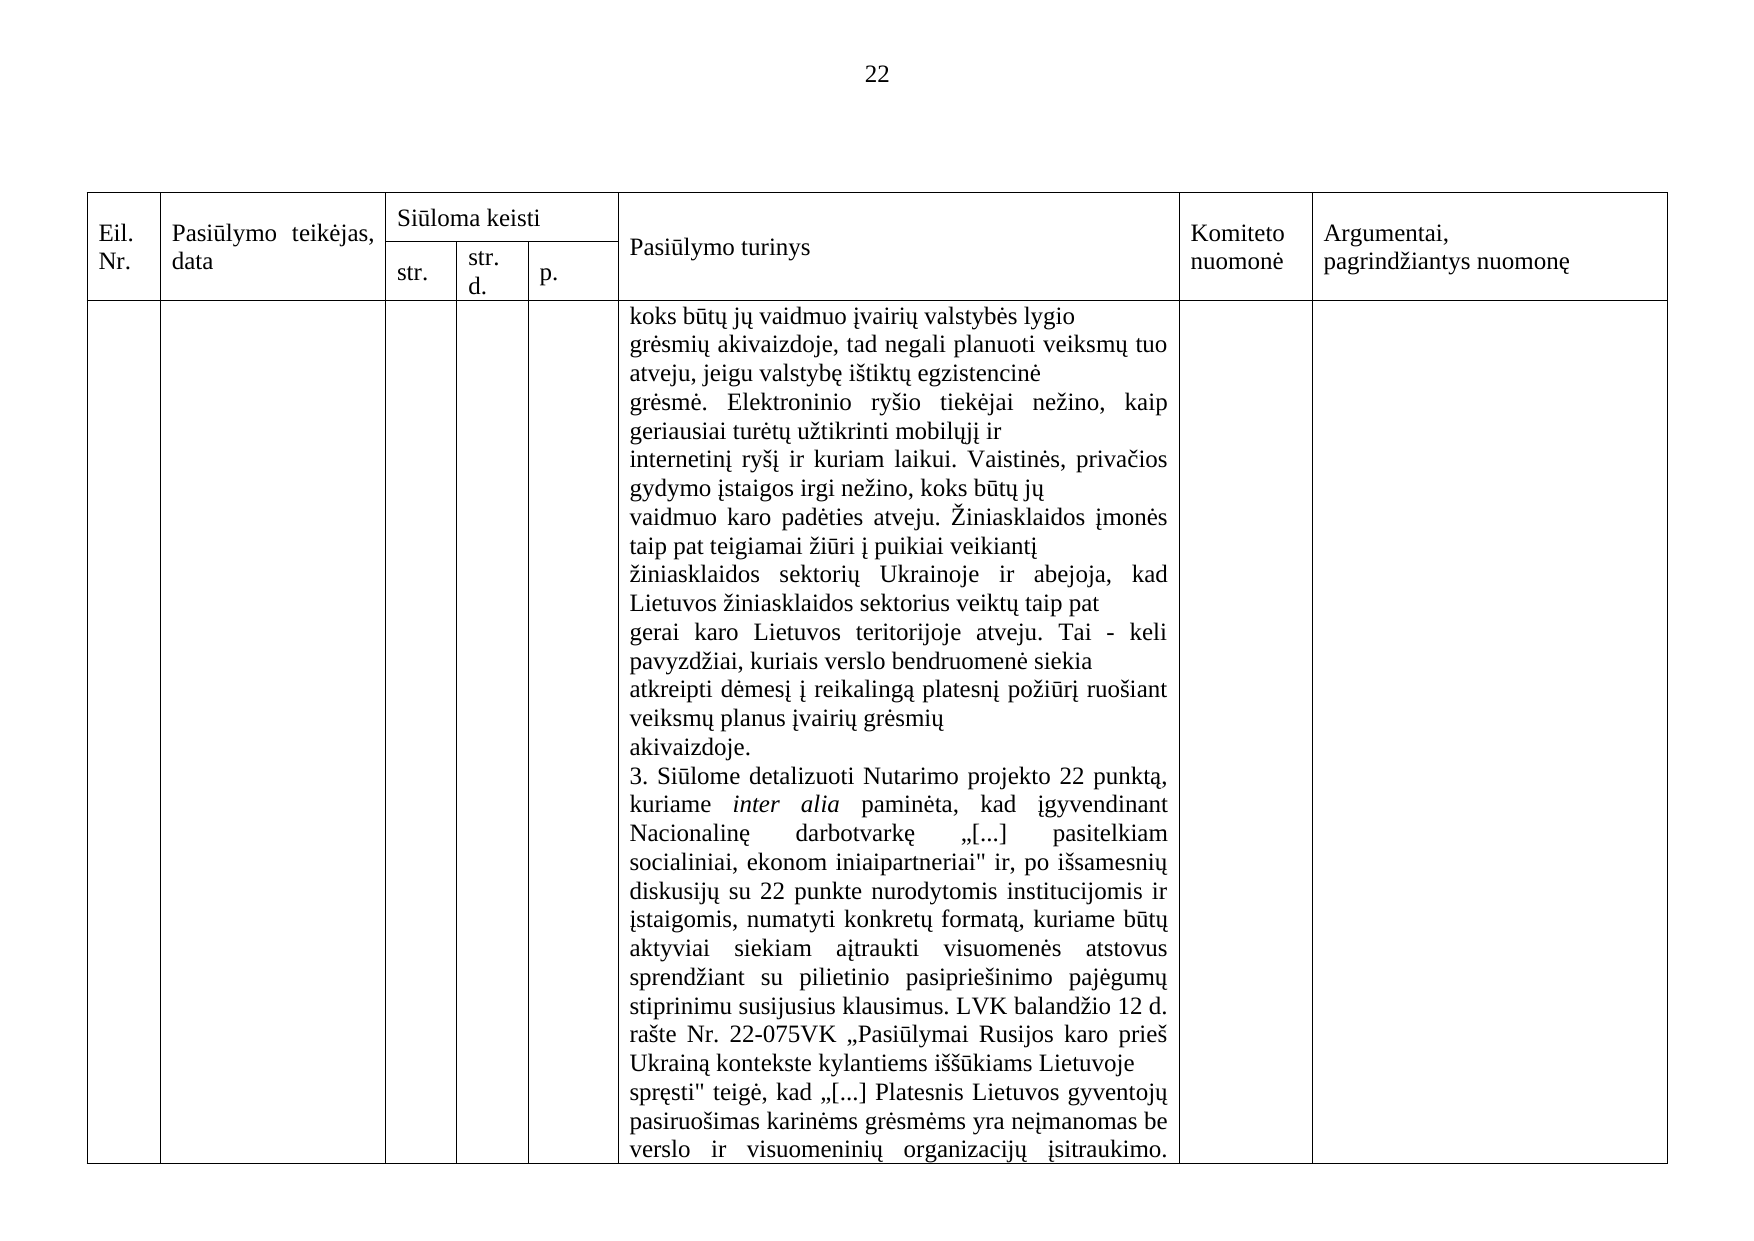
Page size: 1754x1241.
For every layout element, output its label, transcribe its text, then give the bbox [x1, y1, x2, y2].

table_cell [529, 301, 618, 1163]
table_cell str. [386, 242, 456, 300]
table_cell [457, 301, 528, 1163]
table_header Argumentai, pagrindžiantys nuomonę [1313, 193, 1667, 300]
table_header Pasiūlymo turinys [619, 193, 1179, 300]
table_cell [386, 301, 456, 1163]
table_cell 17. [88, 301, 160, 1163]
table_header Pasiūlymo teikėjas, data [161, 193, 385, 300]
table_cell [1180, 301, 1312, 1163]
table_cell str. d. [457, 242, 528, 300]
table_cell koks būtų jų vaidmuo įvairių valstybės lygio grėsmių akivaizdoje, tad negali planuoti veiksmų tuo atveju, jeigu valstybę ištiktų egzistencinė grėsmė. Elektroninio ryšio tiekėjai nežino, kaip geriausiai turėtų užtikrinti mobilųjį ir internetinį ryšį ir kuriam laikui. Vaistinės, privačios gydymo įstaigos irgi nežino, koks būtų jų vaidmuo karo padėties atveju. Žiniasklaidos įmonės taip pat teigiamai žiūri į puikiai veikiantį žiniasklaidos sektorių Ukrainoje ir abejoja, kad Lietuvos žiniasklaidos sektorius veiktų taip pat gerai karo Lietuvos teritorijoje atveju. Tai - keli pavyzdžiai, kuriais verslo bendruomenė siekia atkreipti dėmesį į reikalingą platesnį požiūrį ruošiant veiksmų planus įvairių grėsmių akivaizdoje. 3. Siūlome detalizuoti Nutarimo projekto 22 punktą, kuriame inter alia paminėta, kad įgyvendinant Nacionalinę darbotvarkę „[...] pasitelkiam socialiniai, ekonom iniaipartneriai" ir, po išsamesnių diskusijų su 22 punkte nurodytomis institucijomis ir įstaigomis, numatyti konkretų formatą, kuriame būtų aktyviai siekiam aįtraukti visuomenės atstovus sprendžiant su pilietinio pasipriešinimo pajėgumų stiprinimu susijusius klausimus. LVK balandžio 12 d. rašte Nr. 22-075VK „Pasiūlymai Rusijos karo prieš Ukrainą kontekste kylantiems iššūkiams Lietuvoje spręsti" teigė, kad „[...] Platesnis Lietuvos gyventojų pasiruošimas karinėms grėsmėms yra neįmanomas be verslo ir visuomeninių organizacijų įsitraukimo. [619, 301, 1179, 1163]
table_header Komiteto nuomonė [1180, 193, 1312, 300]
table_header Siūloma keisti [386, 193, 618, 241]
table_cell p. [529, 242, 618, 300]
table_cell [1313, 301, 1667, 1163]
table_header Eil. Nr. [88, 193, 160, 300]
table_cell [161, 301, 385, 1163]
